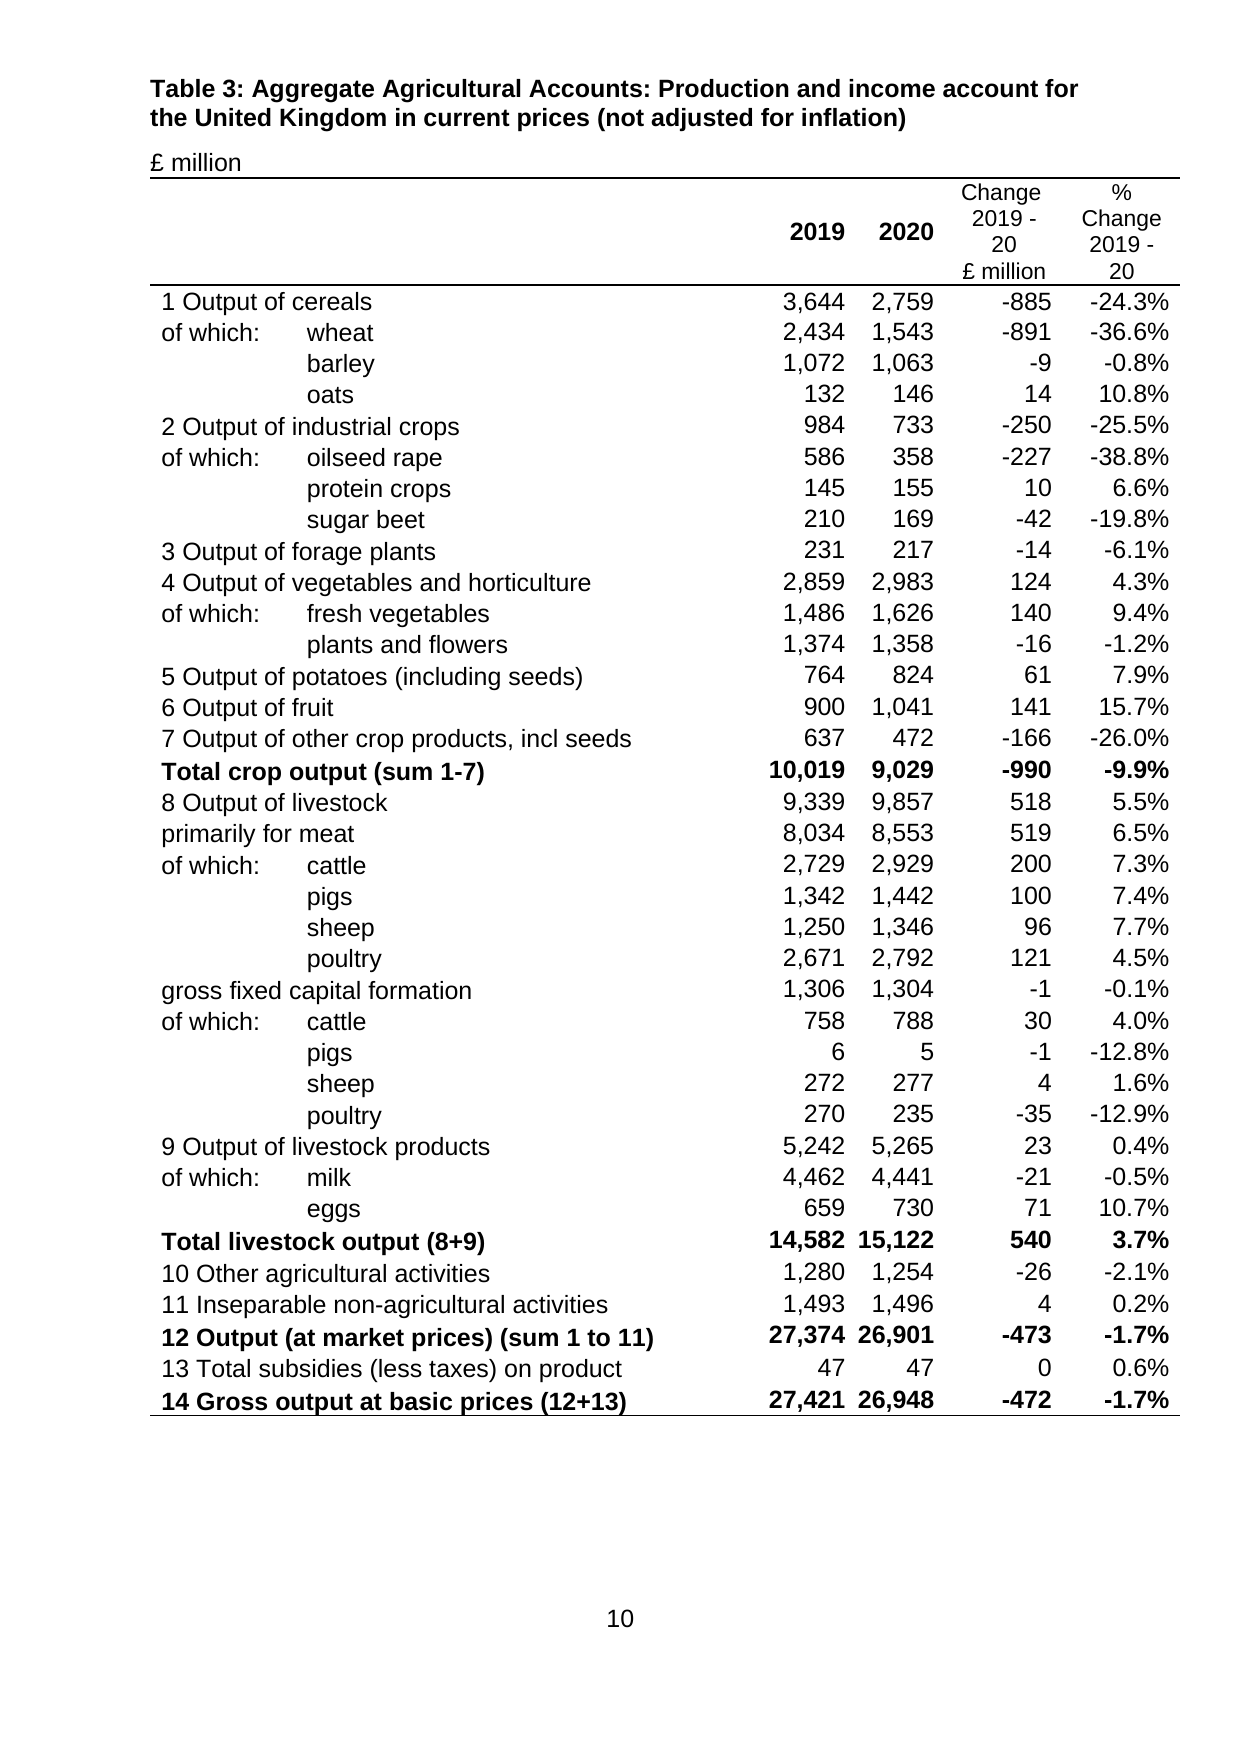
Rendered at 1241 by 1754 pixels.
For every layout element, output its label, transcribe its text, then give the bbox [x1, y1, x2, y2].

table_cell 0 [945, 1351, 1063, 1383]
table_cell 200 [945, 848, 1063, 879]
table_header 2020 [846, 179, 945, 284]
table_cell [150, 1067, 295, 1098]
table_cell eggs [295, 1192, 747, 1223]
table_cell 0.6% [1063, 1351, 1180, 1383]
table_cell -1.7% [1063, 1383, 1180, 1415]
table_cell Total crop output (sum 1-7) [150, 753, 747, 786]
table_header % Change 2019 - 20 [1063, 179, 1180, 284]
table_cell 9,029 [846, 753, 945, 786]
table_cell of which: [150, 1005, 295, 1036]
table_cell -35 [945, 1098, 1063, 1129]
table_cell 235 [846, 1098, 945, 1129]
table_cell primarily for meat [150, 817, 747, 848]
table_cell -250 [945, 409, 1063, 440]
table_cell 730 [846, 1192, 945, 1223]
table_cell -472 [945, 1383, 1063, 1415]
table_cell -1 [945, 1036, 1063, 1067]
table_cell 6 Output of fruit [150, 690, 747, 722]
table_cell 47 [747, 1351, 846, 1383]
table_cell cattle [295, 848, 747, 879]
table_cell 15,122 [846, 1223, 945, 1256]
table_cell -0.8% [1063, 347, 1180, 378]
table_cell 1,250 [747, 911, 846, 942]
table_cell 358 [846, 440, 945, 472]
table_cell oilseed rape [295, 440, 747, 472]
table_cell 659 [747, 1192, 846, 1223]
table_cell 217 [846, 534, 945, 565]
table_header 2019 [747, 179, 846, 284]
table_cell 2,729 [747, 848, 846, 879]
table_cell 7.7% [1063, 911, 1180, 942]
table_cell -12.8% [1063, 1036, 1180, 1067]
table_cell -25.5% [1063, 409, 1180, 440]
table_cell milk [295, 1161, 747, 1192]
table_cell wheat [295, 315, 747, 347]
table_cell 3 Output of forage plants [150, 534, 747, 565]
table_cell -36.6% [1063, 315, 1180, 347]
table_cell -38.8% [1063, 440, 1180, 472]
table_cell sugar beet [295, 503, 747, 534]
table_cell 10 Other agricultural activities [150, 1256, 747, 1287]
table_cell -166 [945, 722, 1063, 753]
table_cell of which: [150, 597, 295, 628]
table_cell [150, 503, 295, 534]
table_cell 586 [747, 440, 846, 472]
table_cell 277 [846, 1067, 945, 1098]
table_cell 5,242 [747, 1130, 846, 1161]
table_cell -885 [945, 286, 1063, 315]
table_cell 1,346 [846, 911, 945, 942]
table_cell 6 [747, 1036, 846, 1067]
table_cell 1,072 [747, 347, 846, 378]
table_cell 2,671 [747, 942, 846, 973]
table_cell 30 [945, 1005, 1063, 1036]
table_cell 132 [747, 378, 846, 409]
table_cell 9 Output of livestock products [150, 1130, 747, 1161]
table_cell -26.0% [1063, 722, 1180, 753]
table_cell poultry [295, 1098, 747, 1129]
table_cell 7.4% [1063, 880, 1180, 911]
table_cell 141 [945, 690, 1063, 722]
table_cell -990 [945, 753, 1063, 786]
table_cell 9.4% [1063, 597, 1180, 628]
table_cell 6.5% [1063, 817, 1180, 848]
table_cell 4 [945, 1067, 1063, 1098]
table_cell -891 [945, 315, 1063, 347]
table_cell 96 [945, 911, 1063, 942]
table_cell 788 [846, 1005, 945, 1036]
table_cell 2,759 [846, 286, 945, 315]
table_cell 3.7% [1063, 1223, 1180, 1256]
table_cell 1.6% [1063, 1067, 1180, 1098]
text Table 3: Aggregate Agricultural Accounts: Production and income account for the United Kingdom in current prices (not adjusted for inflation) [150, 74, 1090, 131]
table_cell poultry [295, 942, 747, 973]
table_cell 155 [846, 472, 945, 503]
table_cell 4 [945, 1287, 1063, 1318]
table_cell 8,034 [747, 817, 846, 848]
table_cell of which: [150, 848, 295, 879]
table_cell 145 [747, 472, 846, 503]
table_cell 6.6% [1063, 472, 1180, 503]
table_cell 4.0% [1063, 1005, 1180, 1036]
table_cell 472 [846, 722, 945, 753]
table_cell 984 [747, 409, 846, 440]
table_cell 10,019 [747, 753, 846, 786]
table_cell 1,041 [846, 690, 945, 722]
table_cell 1,626 [846, 597, 945, 628]
table_cell Total livestock output (8+9) [150, 1223, 747, 1256]
table_cell 23 [945, 1130, 1063, 1161]
table_cell 11 Inseparable non-agricultural activities [150, 1287, 747, 1318]
table_cell -0.5% [1063, 1161, 1180, 1192]
table_cell oats [295, 378, 747, 409]
table_cell sheep [295, 1067, 747, 1098]
table_cell -26 [945, 1256, 1063, 1287]
table_cell 4,462 [747, 1161, 846, 1192]
table_cell -473 [945, 1319, 1063, 1351]
table_cell cattle [295, 1005, 747, 1036]
table_cell 4.3% [1063, 565, 1180, 597]
table_cell 1,304 [846, 973, 945, 1004]
table_cell 15.7% [1063, 690, 1180, 722]
table_cell -21 [945, 1161, 1063, 1192]
table_cell 1,486 [747, 597, 846, 628]
table_cell 1,543 [846, 315, 945, 347]
table_cell 272 [747, 1067, 846, 1098]
table_cell barley [295, 347, 747, 378]
table_cell -0.1% [1063, 973, 1180, 1004]
table_cell 2,983 [846, 565, 945, 597]
table_cell 13 Total subsidies (less taxes) on product [150, 1351, 747, 1383]
table_cell 270 [747, 1098, 846, 1129]
table_cell 4 Output of vegetables and horticulture [150, 565, 747, 597]
table_cell [150, 942, 295, 973]
table_cell -1.7% [1063, 1319, 1180, 1351]
table_cell 14,582 [747, 1223, 846, 1256]
table_cell plants and flowers [295, 628, 747, 659]
table_cell 5.5% [1063, 786, 1180, 817]
table_cell 733 [846, 409, 945, 440]
table_cell sheep [295, 911, 747, 942]
table_cell -6.1% [1063, 534, 1180, 565]
table_cell of which: [150, 1161, 295, 1192]
table_cell 4.5% [1063, 942, 1180, 973]
table_cell [150, 880, 295, 911]
table_cell 2,859 [747, 565, 846, 597]
table_cell of which: [150, 440, 295, 472]
table_cell 71 [945, 1192, 1063, 1223]
table_cell 2,434 [747, 315, 846, 347]
table_cell 27,421 [747, 1383, 846, 1415]
table_cell [150, 1192, 295, 1223]
table_cell 1,280 [747, 1256, 846, 1287]
table_cell 824 [846, 659, 945, 690]
table_cell 0.2% [1063, 1287, 1180, 1318]
table_cell [150, 1036, 295, 1067]
table_cell 5,265 [846, 1130, 945, 1161]
table_cell 1,358 [846, 628, 945, 659]
table_cell 540 [945, 1223, 1063, 1256]
table_cell 1 Output of cereals [150, 286, 747, 315]
table_cell 7.3% [1063, 848, 1180, 879]
table_cell [150, 347, 295, 378]
table_cell 1,442 [846, 880, 945, 911]
table_cell 26,901 [846, 1319, 945, 1351]
table_cell 1,493 [747, 1287, 846, 1318]
table_cell 1,063 [846, 347, 945, 378]
table_header Change 2019 - 20 £ million [945, 179, 1063, 284]
table_cell 2,929 [846, 848, 945, 879]
table_cell pigs [295, 1036, 747, 1067]
table_cell 8,553 [846, 817, 945, 848]
table_cell [150, 1098, 295, 1129]
table_cell 764 [747, 659, 846, 690]
table_cell 637 [747, 722, 846, 753]
table_cell [150, 378, 295, 409]
table_cell -19.8% [1063, 503, 1180, 534]
table_cell 10 [945, 472, 1063, 503]
table_cell -227 [945, 440, 1063, 472]
table_cell 1,496 [846, 1287, 945, 1318]
table_cell 124 [945, 565, 1063, 597]
table_cell -42 [945, 503, 1063, 534]
table_cell 12 Output (at market prices) (sum 1 to 11) [150, 1319, 747, 1351]
table_cell 121 [945, 942, 1063, 973]
table_cell 14 [945, 378, 1063, 409]
table_cell 10.8% [1063, 378, 1180, 409]
table_cell -16 [945, 628, 1063, 659]
text £ million [150, 148, 1090, 177]
table_cell 100 [945, 880, 1063, 911]
table_cell [150, 472, 295, 503]
table_cell 47 [846, 1351, 945, 1383]
table_cell 61 [945, 659, 1063, 690]
table_cell 7 Output of other crop products, incl seeds [150, 722, 747, 753]
table_cell protein crops [295, 472, 747, 503]
table_cell 169 [846, 503, 945, 534]
table_cell -1.2% [1063, 628, 1180, 659]
table_cell 2,792 [846, 942, 945, 973]
table_cell 231 [747, 534, 846, 565]
table_cell of which: [150, 315, 295, 347]
table_cell 14 Gross output at basic prices (12+13) [150, 1383, 747, 1415]
table_cell 1,254 [846, 1256, 945, 1287]
table_cell -9.9% [1063, 753, 1180, 786]
table_cell [150, 911, 295, 942]
table_cell 7.9% [1063, 659, 1180, 690]
table_cell 758 [747, 1005, 846, 1036]
table_cell 518 [945, 786, 1063, 817]
table_cell pigs [295, 880, 747, 911]
table_cell 146 [846, 378, 945, 409]
table_cell gross fixed capital formation [150, 973, 747, 1004]
table_cell 3,644 [747, 286, 846, 315]
table_header [150, 179, 295, 284]
table_cell -2.1% [1063, 1256, 1180, 1287]
table_cell 27,374 [747, 1319, 846, 1351]
table_cell 1,306 [747, 973, 846, 1004]
table_cell -12.9% [1063, 1098, 1180, 1129]
table_cell 5 [846, 1036, 945, 1067]
table_cell 9,339 [747, 786, 846, 817]
table_cell -24.3% [1063, 286, 1180, 315]
table_cell -1 [945, 973, 1063, 1004]
table_cell -9 [945, 347, 1063, 378]
table_cell 2 Output of industrial crops [150, 409, 747, 440]
table_cell 210 [747, 503, 846, 534]
table_cell 140 [945, 597, 1063, 628]
table_cell -14 [945, 534, 1063, 565]
table_cell 8 Output of livestock [150, 786, 747, 817]
table_cell 1,374 [747, 628, 846, 659]
table_cell 0.4% [1063, 1130, 1180, 1161]
table_cell fresh vegetables [295, 597, 747, 628]
table_cell 4,441 [846, 1161, 945, 1192]
table_cell [150, 628, 295, 659]
table_header [295, 179, 747, 284]
table_cell 519 [945, 817, 1063, 848]
table_cell 5 Output of potatoes (including seeds) [150, 659, 747, 690]
table_cell 900 [747, 690, 846, 722]
table_cell 9,857 [846, 786, 945, 817]
table_cell 10.7% [1063, 1192, 1180, 1223]
table_cell 26,948 [846, 1383, 945, 1415]
table_cell 1,342 [747, 880, 846, 911]
